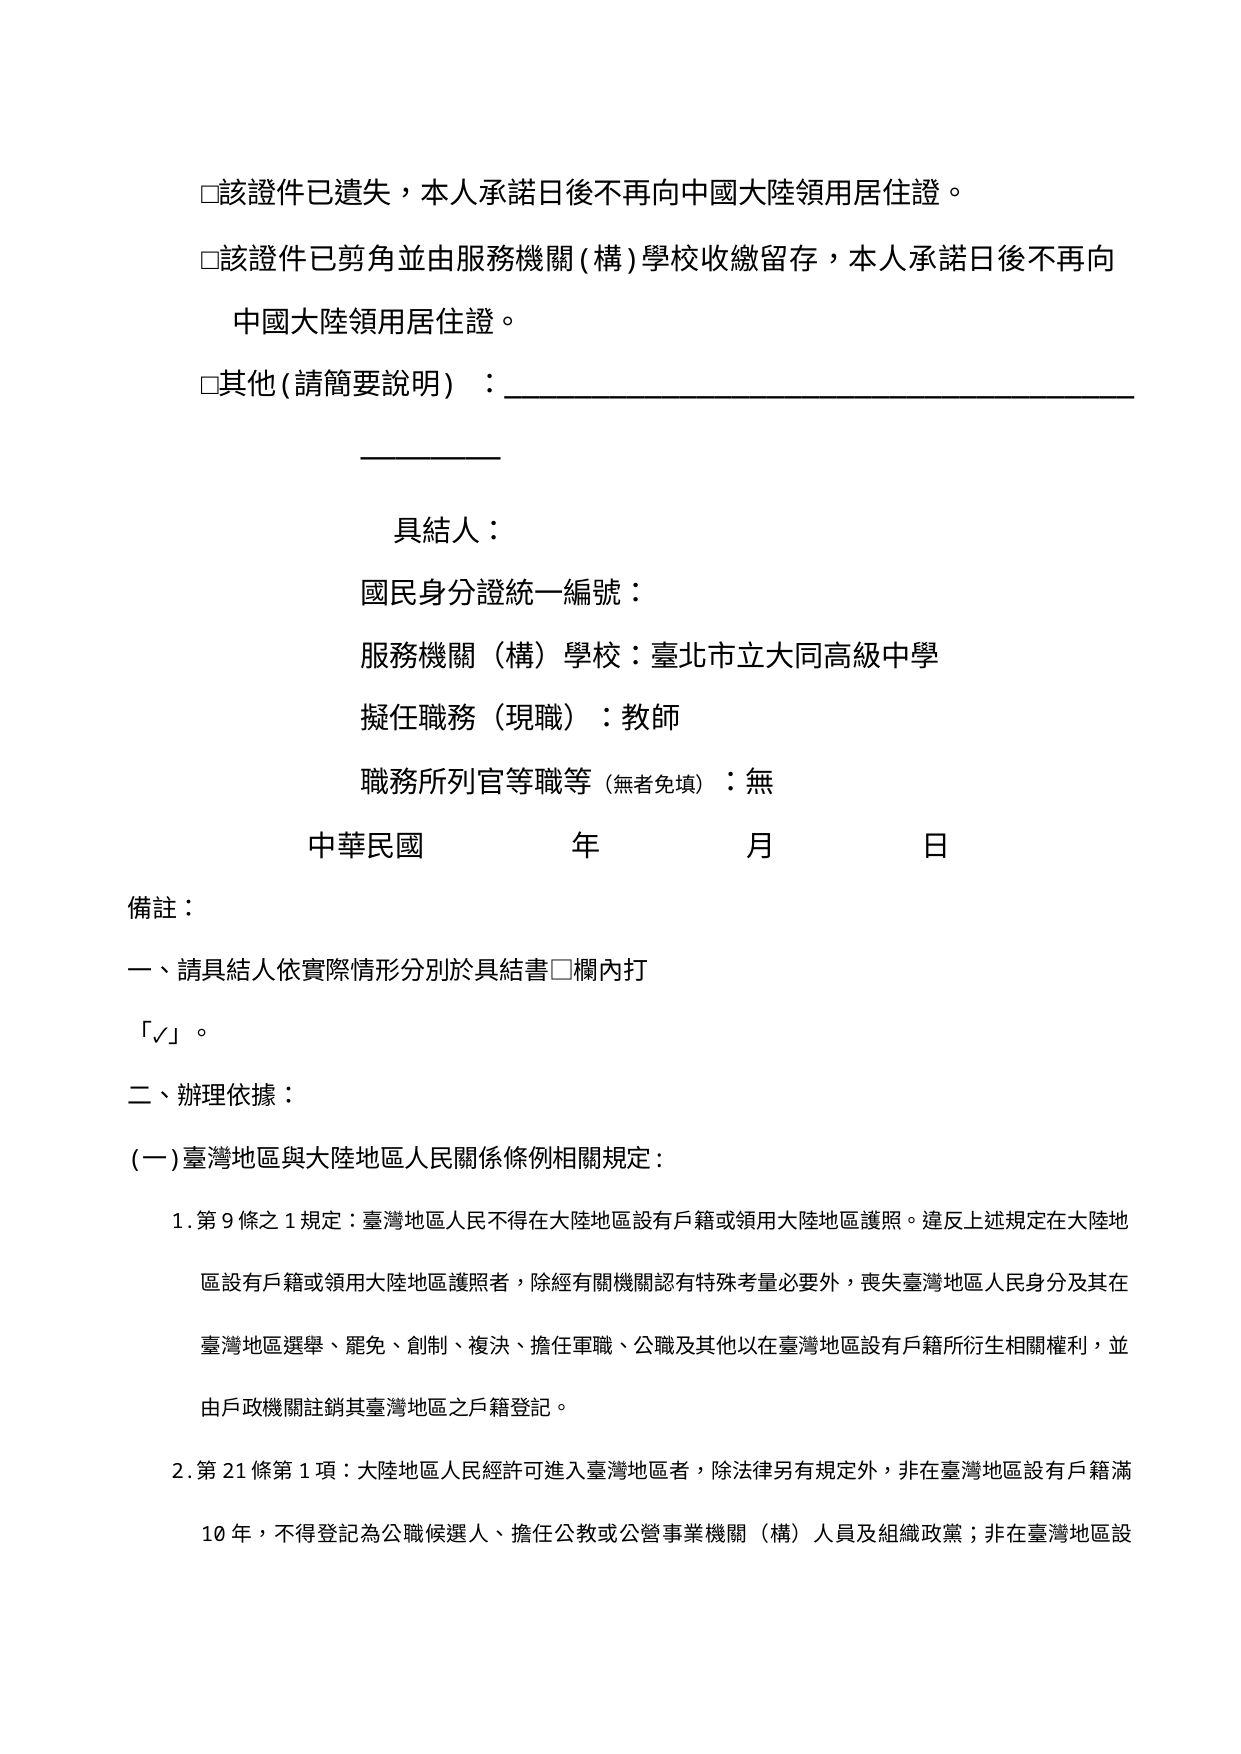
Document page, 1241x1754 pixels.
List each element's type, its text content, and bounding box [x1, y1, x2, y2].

text □其他(請簡要說明) ：____________________________________________ [201, 340, 1146, 465]
text 職務所列官等職等（無者免填）：無 [360, 738, 1146, 800]
text (一)臺灣地區與大陸地區人民關係條例相關規定: [127, 1114, 1146, 1177]
text 1.第9條之1規定：臺灣地區人民不得在大陸地區設有戶籍或領用大陸地區護照。違反上述規定在大陸地區設有戶籍或領用大陸地區護照者，除經有關機關認有特殊考量必要外，喪失臺灣地區人民身分及其在臺灣地區選舉、罷免、創制、複決、擔任軍職、公職及其他以在臺灣地區設有戶籍所衍生相關權利，並由戶政機關註銷其臺灣地區之戶籍登記。 [171, 1178, 1131, 1428]
text □該證件已遺失，本人承諾日後不再向中國大陸領用居住證。 [201, 150, 1146, 212]
text 備註： [127, 864, 1146, 927]
text 具結人： [201, 487, 1032, 549]
text 一、請具結人依實際情形分別於具結書□欄內打「🗸」。 [127, 927, 713, 1052]
text □該證件已剪角並由服務機關(構)學校收繳留存，本人承諾日後不再向中國大陸領用居住證。 [201, 215, 1132, 340]
text 擬任職務（現職）：教師 [360, 674, 682, 737]
text 2.第21條第1項：大陸地區人民經許可進入臺灣地區者，除法律另有規定外，非在臺灣地區設有戶籍滿10年，不得登記為公職候選人、擔任公教或公營事業機關（構）人員及組織政黨；非在臺灣地區設 [171, 1428, 1132, 1553]
text 中華民國 年 月 日 [113, 802, 1146, 864]
text 服務機關（構）學校：臺北市立大同高級中學 [360, 612, 1104, 674]
text 國民身分證統一編號： [360, 549, 682, 612]
text 二、辦理依據： [127, 1052, 713, 1114]
